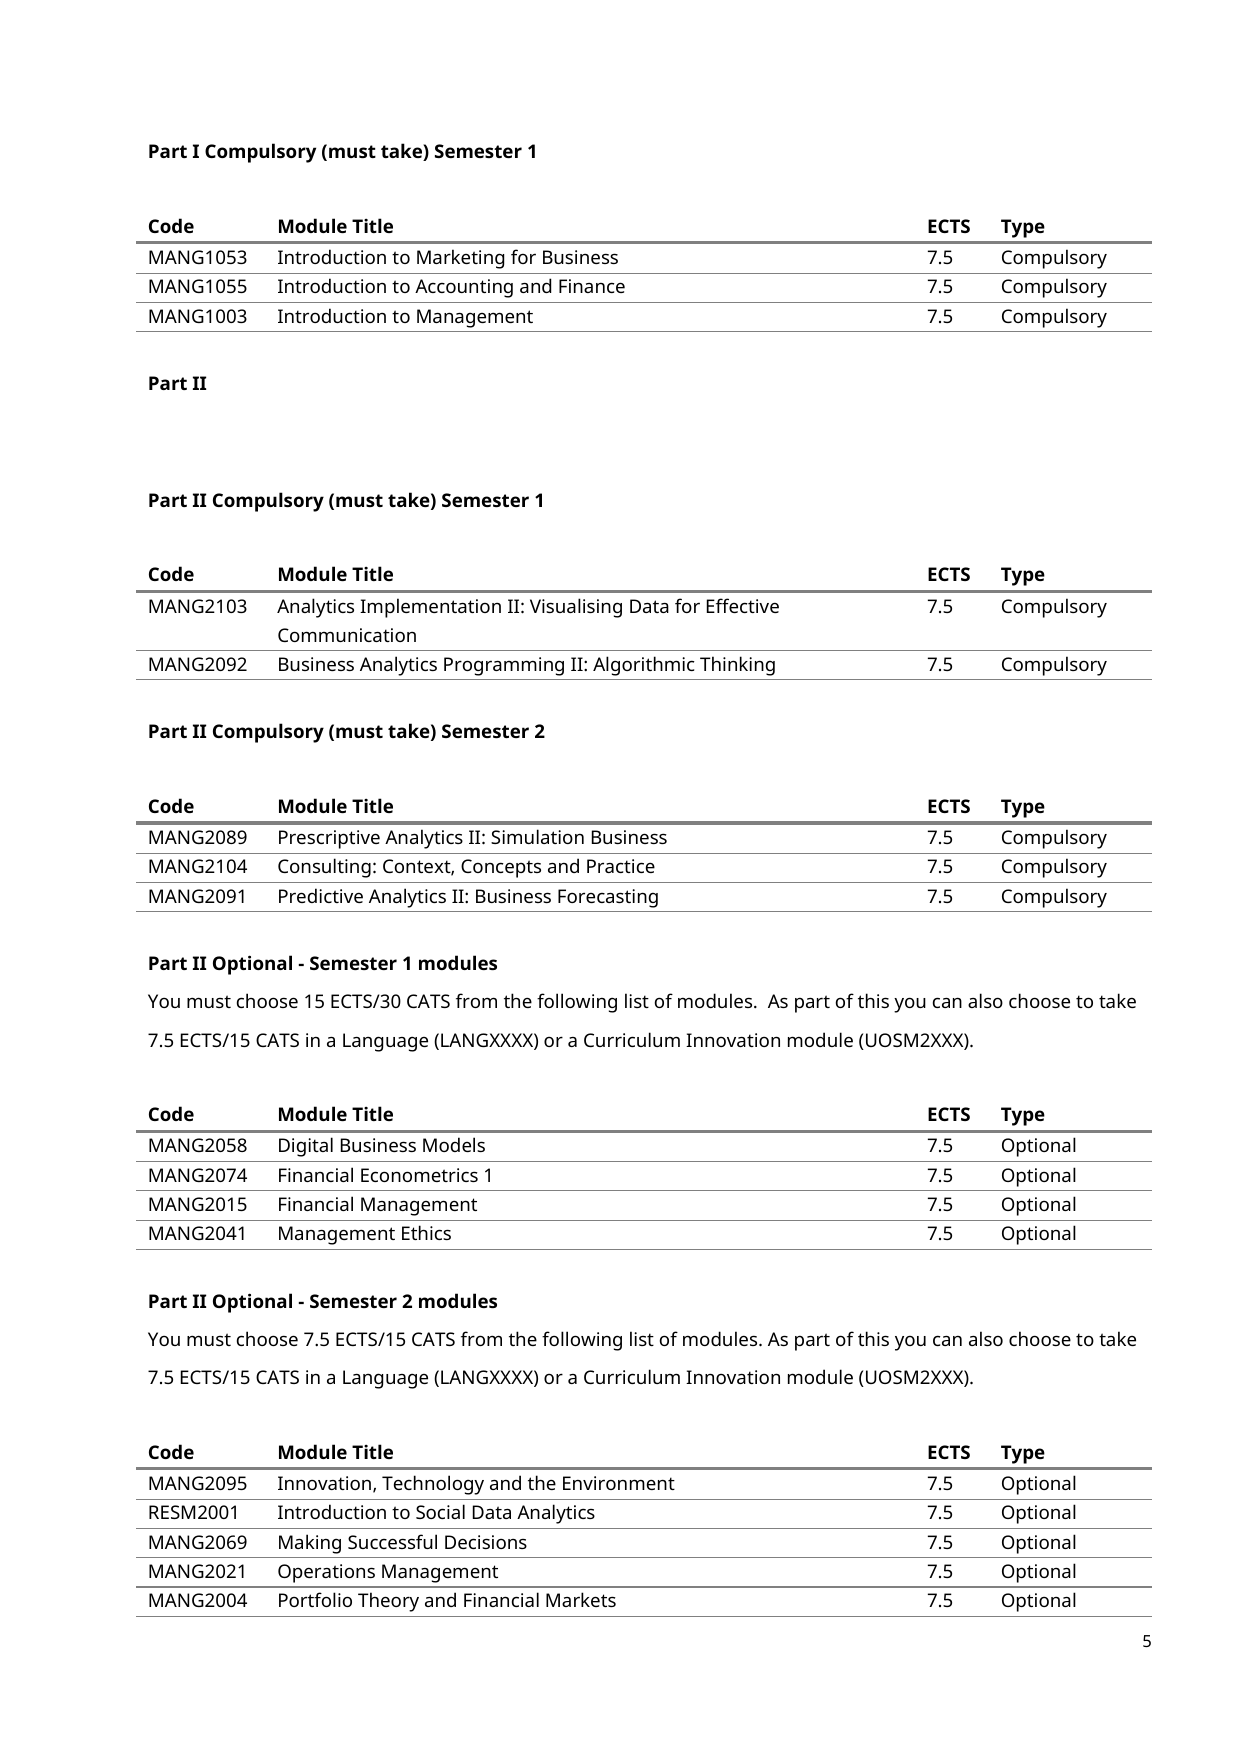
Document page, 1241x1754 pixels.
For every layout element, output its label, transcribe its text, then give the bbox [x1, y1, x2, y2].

table_cell ECTS [916, 562, 989, 590]
table_cell ECTS [916, 213, 989, 241]
table_cell MANG1053 [136, 244, 266, 273]
table_cell Type [989, 213, 1152, 241]
table_cell Innovation, Technology and the Environment [266, 1470, 916, 1499]
table_cell Optional [989, 1470, 1152, 1499]
table_cell Optional [989, 1529, 1152, 1557]
table_cell 7.5 [916, 1133, 989, 1161]
table_cell Type [989, 1101, 1152, 1130]
table_cell Making Successful Decisions [266, 1529, 916, 1557]
table_cell 7.5 [916, 1221, 989, 1249]
table_cell Type [989, 562, 1152, 590]
table_cell RESM2001 [136, 1500, 266, 1528]
table_cell Part II Optional - Semester 1 modules You must choose 15 ECTS/30 CATS from the following list of modules. As part of this you can also choose to take 7.5 ECTS/15 CATS in a Language (LANGXXXX) or a Curriculum Innovation module (UOSM2XXX). [136, 912, 1152, 1101]
table_cell Predictive Analytics II: Business Forecasting [266, 883, 916, 911]
table_cell Analytics Implementation II: Visualising Data for Effective Communication [266, 593, 916, 650]
table_cell Part II [136, 332, 1152, 449]
table_cell Portfolio Theory and Financial Markets [266, 1588, 916, 1616]
table_cell Management Ethics [266, 1221, 916, 1249]
table_cell MANG2021 [136, 1558, 266, 1586]
table_cell Module Title [266, 213, 916, 241]
table_cell 7.5 [916, 244, 989, 273]
table_cell Financial Management [266, 1191, 916, 1219]
table_cell Consulting: Context, Concepts and Practice [266, 854, 916, 882]
table_cell MANG2091 [136, 883, 266, 911]
table_cell Optional [989, 1133, 1152, 1161]
table_cell MANG2004 [136, 1588, 266, 1616]
table_cell Compulsory [989, 883, 1152, 911]
table_cell ECTS [916, 793, 989, 821]
table_cell 7.5 [916, 651, 989, 679]
table_cell 7.5 [916, 593, 989, 650]
table_cell MANG2058 [136, 1133, 266, 1161]
table_cell Prescriptive Analytics II: Simulation Business [266, 825, 916, 853]
table_cell 7.5 [916, 1588, 989, 1616]
table_cell Optional [989, 1191, 1152, 1219]
table_cell MANG2069 [136, 1529, 266, 1557]
table_cell MANG2015 [136, 1191, 266, 1219]
table_cell MANG2041 [136, 1221, 266, 1249]
table_cell Code [136, 213, 266, 241]
table_cell Optional [989, 1588, 1152, 1616]
table_cell 7.5 [916, 1162, 989, 1190]
table_cell Introduction to Management [266, 303, 916, 331]
table_cell 7.5 [916, 1500, 989, 1528]
table_cell MANG2104 [136, 854, 266, 882]
table_cell MANG2103 [136, 593, 266, 650]
table_cell MANG1055 [136, 274, 266, 302]
table_cell Compulsory [989, 593, 1152, 650]
table_cell MANG1003 [136, 303, 266, 331]
table_cell Operations Management [266, 1558, 916, 1586]
table_cell Module Title [266, 562, 916, 590]
table_cell Code [136, 1439, 266, 1467]
table_cell Part II Compulsory (must take) Semester 2 [136, 680, 1152, 793]
table_cell Module Title [266, 793, 916, 821]
table_cell Compulsory [989, 274, 1152, 302]
table_cell Module Title [266, 1439, 916, 1467]
table_cell Type [989, 1439, 1152, 1467]
table_cell 7.5 [916, 303, 989, 331]
table_cell Code [136, 793, 266, 821]
table_cell 7.5 [916, 1191, 989, 1219]
table_cell Type [989, 793, 1152, 821]
table_cell Optional [989, 1500, 1152, 1528]
table_cell Introduction to Social Data Analytics [266, 1500, 916, 1528]
table_cell Optional [989, 1558, 1152, 1586]
table_cell Compulsory [989, 825, 1152, 853]
table_cell Financial Econometrics 1 [266, 1162, 916, 1190]
table_cell Part II Optional - Semester 2 modules You must choose 7.5 ECTS/15 CATS from the following list of modules. As part of this you can also choose to take 7.5 ECTS/15 CATS in a Language (LANGXXXX) or a Curriculum Innovation module (UOSM2XXX). [136, 1250, 1152, 1439]
table_cell Optional [989, 1162, 1152, 1190]
table_cell Compulsory [989, 244, 1152, 273]
table_cell Module Title [266, 1101, 916, 1130]
table_cell MANG2095 [136, 1470, 266, 1499]
table_cell 7.5 [916, 883, 989, 911]
table_cell Code [136, 1101, 266, 1130]
table_cell Business Analytics Programming II: Algorithmic Thinking [266, 651, 916, 679]
table_cell Code [136, 562, 266, 590]
table_cell 7.5 [916, 1558, 989, 1586]
table_cell Introduction to Marketing for Business [266, 244, 916, 273]
table_cell ECTS [916, 1439, 989, 1467]
table_cell MANG2092 [136, 651, 266, 679]
table_cell Part II Compulsory (must take) Semester 1 [136, 449, 1152, 562]
table_cell MANG2089 [136, 825, 266, 853]
table_cell Digital Business Models [266, 1133, 916, 1161]
table_cell Optional [989, 1221, 1152, 1249]
table_cell 7.5 [916, 854, 989, 882]
table_cell Part I Compulsory (must take) Semester 1 [136, 99, 1152, 213]
table_cell Compulsory [989, 854, 1152, 882]
table_cell MANG2074 [136, 1162, 266, 1190]
table_cell ECTS [916, 1101, 989, 1130]
table_cell 7.5 [916, 274, 989, 302]
table_cell Compulsory [989, 651, 1152, 679]
table_cell Introduction to Accounting and Finance [266, 274, 916, 302]
table_cell Compulsory [989, 303, 1152, 331]
table_cell 7.5 [916, 1529, 989, 1557]
table_cell 7.5 [916, 825, 989, 853]
table_cell 7.5 [916, 1470, 989, 1499]
